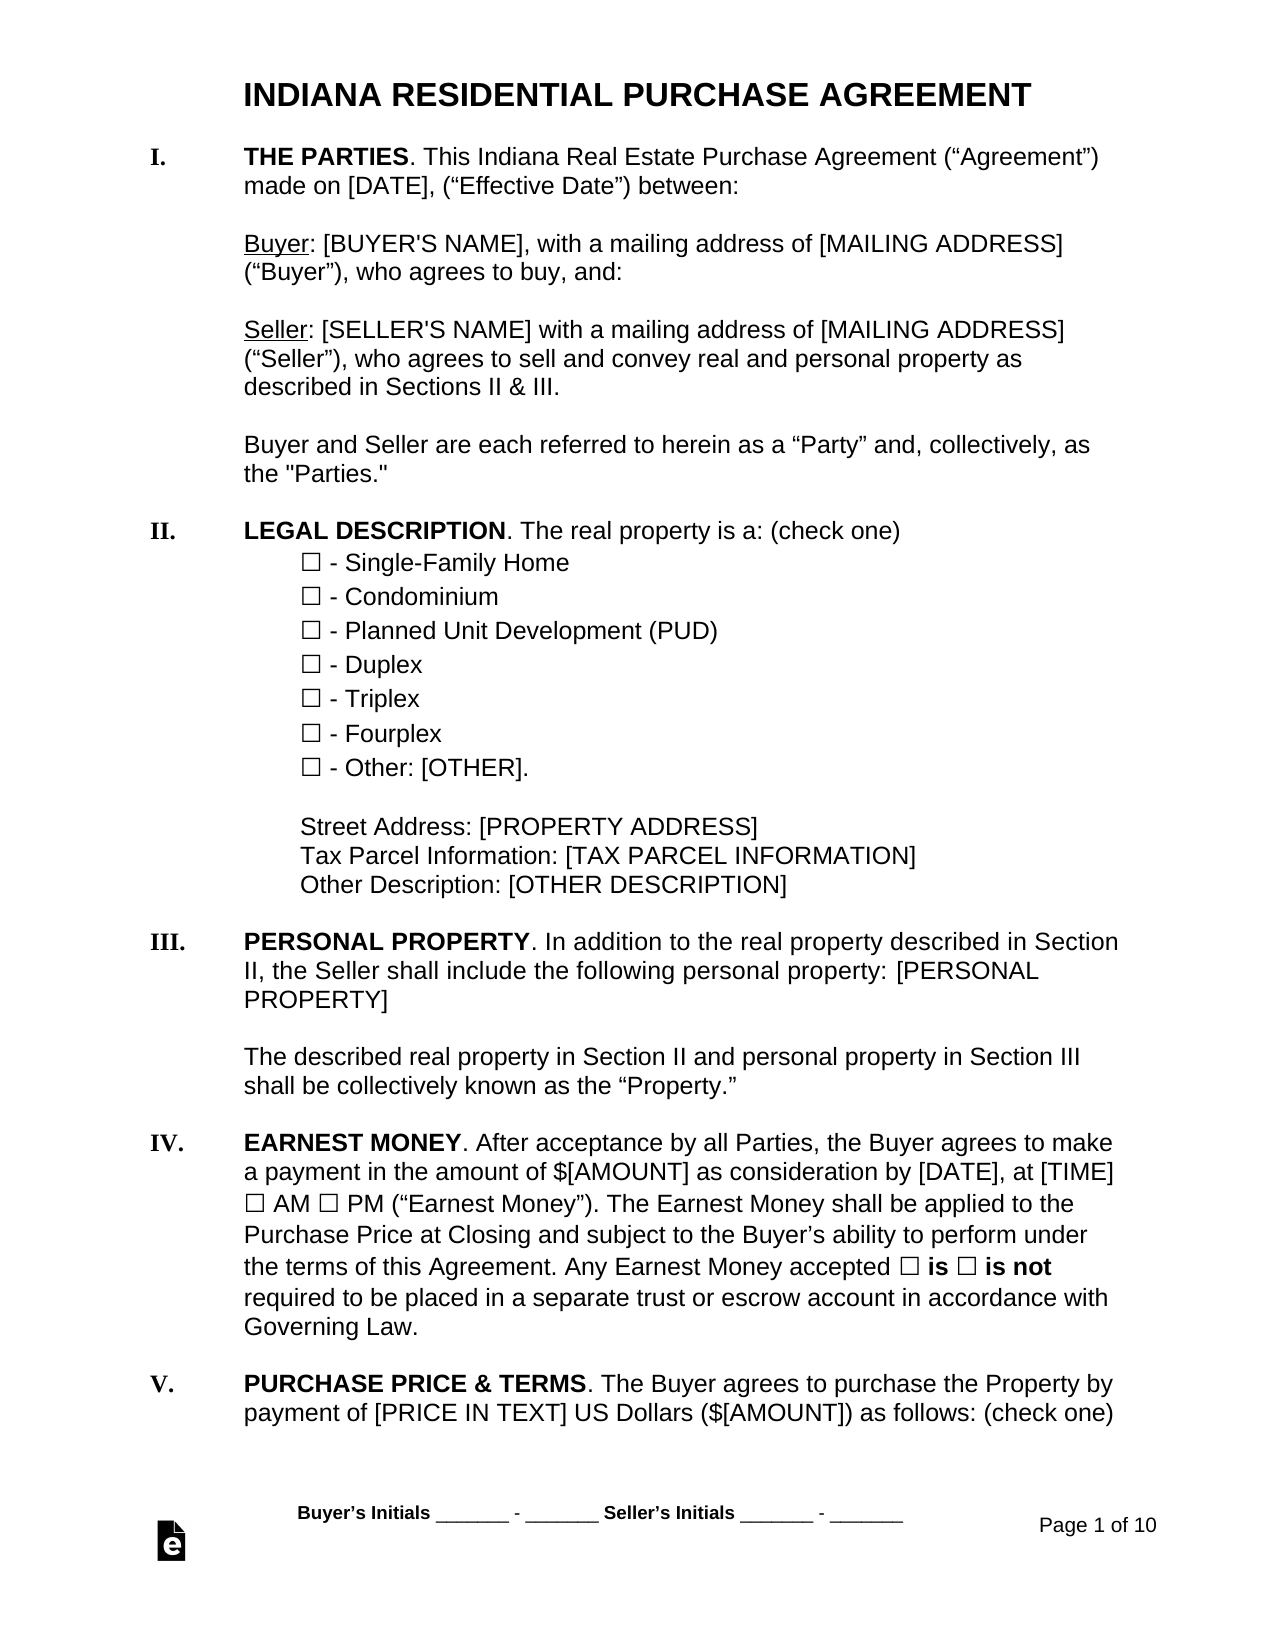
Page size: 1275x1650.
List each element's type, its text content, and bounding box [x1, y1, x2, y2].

text ☐ - Fourplex [300, 715, 1125, 749]
text ☐ - Single-Family Home [300, 545, 1125, 579]
text ☐ - Other: [OTHER]. [300, 749, 1125, 783]
text INDIANA RESIDENTIAL PURCHASE AGREEMENT [150, 75, 1125, 113]
text ☐ - Condominium [300, 579, 1125, 613]
list EARNEST MONEY. After acceptance by all Parties, the Buyer agrees to make a payment in the amount of $[AMOUNT] as consideration by [DATE], at [TIME] ☐ AM ☐ PM (“Earnest Money”). The Earnest Money shall be applied to the Purchase Price at Closing and subject to the Buyer’s ability to perform under the terms of this Agreement. Any Earnest Money accepted ☐ is ☐ is not required to be placed in a separate trust or escrow account in accordance with Governing Law. [150, 1128, 1125, 1340]
text Buyer and Seller are each referred to herein as a “Party” and, collectively, as the "Parties." [244, 430, 1125, 487]
text ☐ - Triplex [300, 681, 1125, 715]
text Buyer: [BUYER'S NAME], with a mailing address of [MAILING ADDRESS] (“Buyer”), who agrees to buy, and: [244, 228, 1125, 286]
list LEGAL DESCRIPTION. The real property is a: (check one) [150, 516, 1125, 545]
text Seller: [SELLER'S NAME] with a mailing address of [MAILING ADDRESS] (“Seller”), who agrees to sell and convey real and personal property as described in Sections II & III. [244, 315, 1125, 401]
list PERSONAL PROPERTY. In addition to the real property described in Section II, the Seller shall include the following personal property: [PERSONAL PROPERTY] [150, 927, 1125, 1013]
text Other Description: [OTHER DESCRIPTION] [300, 869, 1125, 898]
list THE PARTIES. This Indiana Real Estate Purchase Agreement (“Agreement”) made on [DATE], (“Effective Date”) between: [150, 142, 1125, 200]
text ☐ - Planned Unit Development (PUD) [300, 613, 1125, 647]
list PURCHASE PRICE & TERMS. The Buyer agrees to purchase the Property by payment of [PRICE IN TEXT] US Dollars ($[AMOUNT]) as follows: (check one) [150, 1369, 1125, 1427]
text ☐ - Duplex [300, 647, 1125, 681]
text Street Address: [PROPERTY ADDRESS] [300, 812, 1125, 841]
text The described real property in Section II and personal property in Section III shall be collectively known as the “Property.” [244, 1042, 1125, 1100]
text Tax Parcel Information: [TAX PARCEL INFORMATION] [300, 841, 1125, 869]
